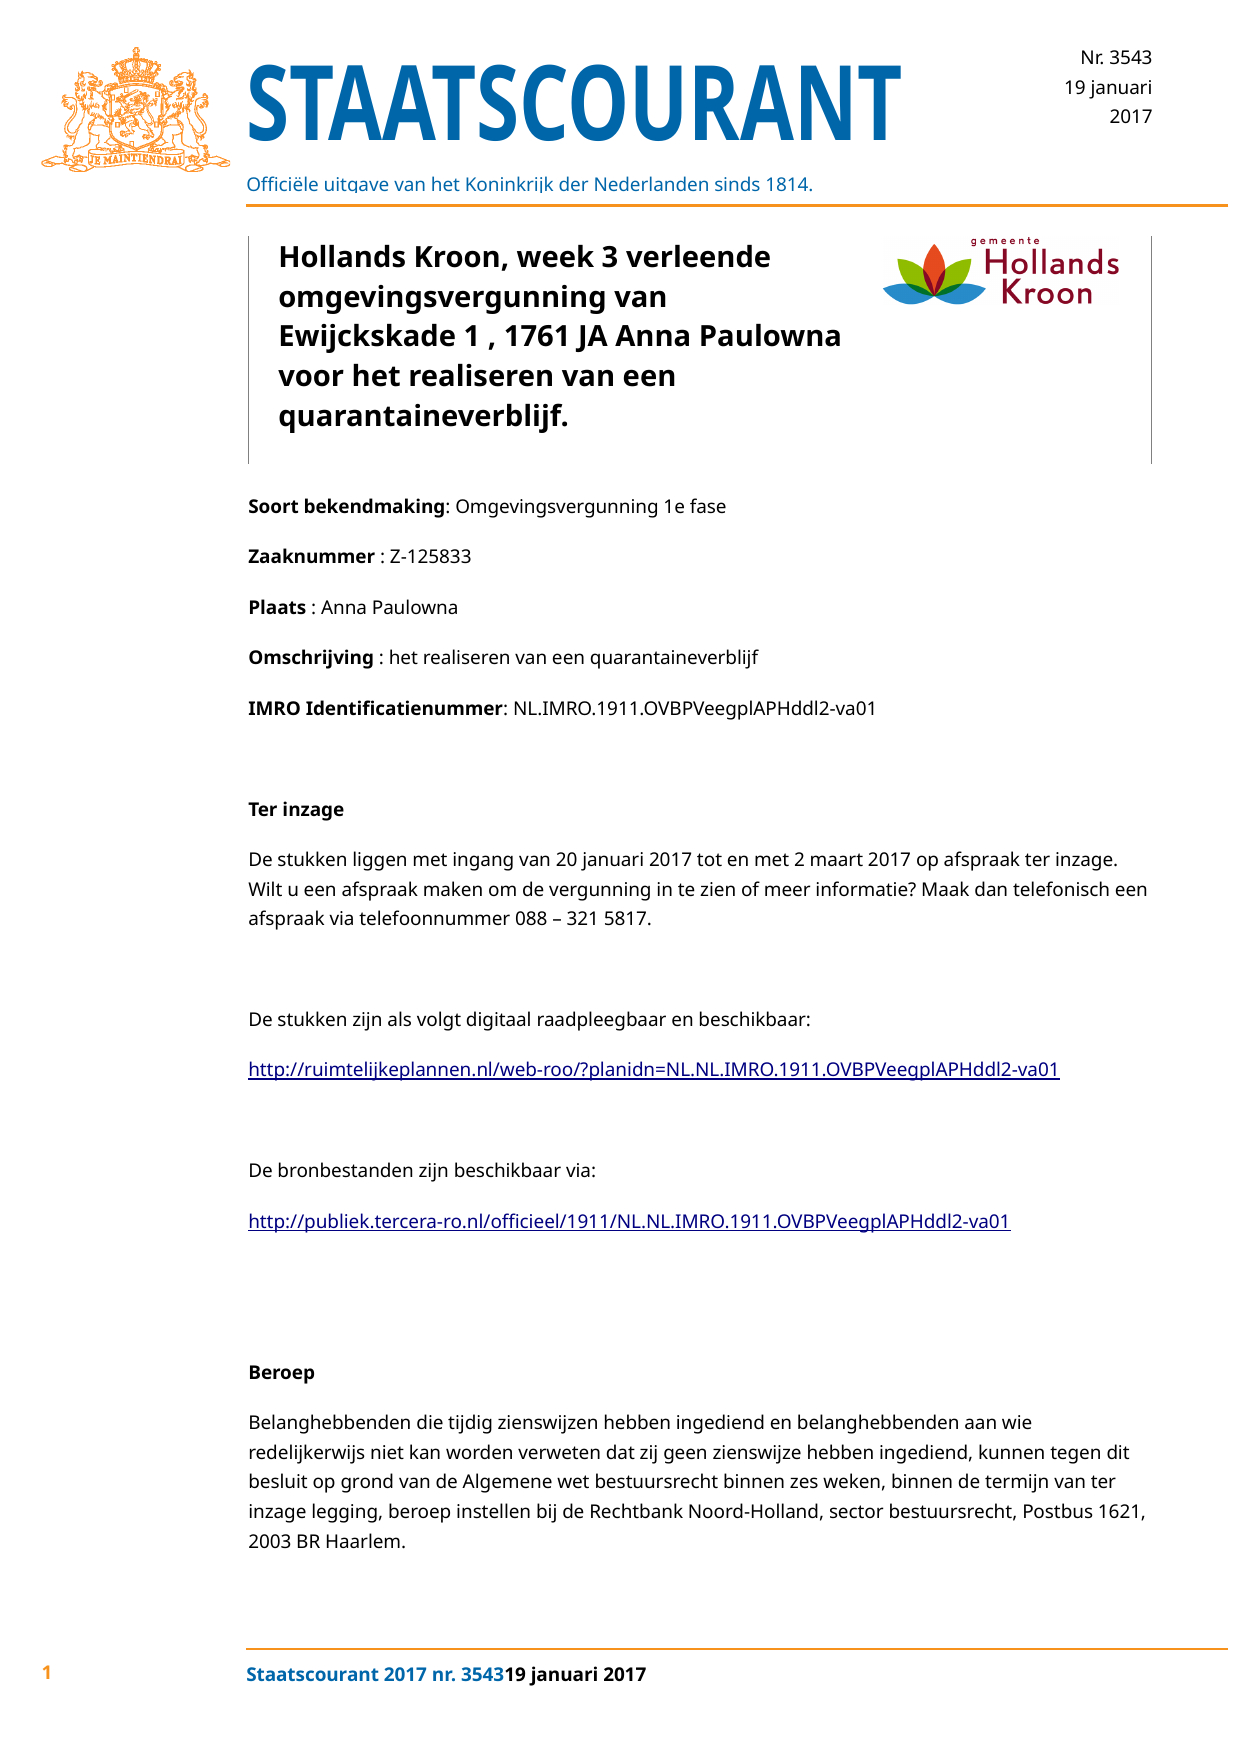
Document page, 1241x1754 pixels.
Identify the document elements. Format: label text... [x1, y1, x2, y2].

text De bronbestanden zijn beschikbaar via: [248, 1157, 1152, 1183]
picture [41, 47, 231, 172]
table_header Hollands Kroon, week 3 verleende omgevingsvergunning van Ewijckskade 1 , 1761 JA Anna Paulowna voor het realiseren van een quarantaineverblijf. [249, 236, 850, 464]
text Ter inzage [248, 796, 1152, 822]
text De stukken liggen met ingang van 20 januari 2017 tot en met 2 maart 2017 op afspraak ter inzage. Wilt u een afspraak maken om de vergunning in te zien of meer informatie? Maak dan telefonisch een afspraak via telefoonnummer 088 – 321 5817. [248, 846, 1152, 931]
text Omschrijving : het realiseren van een quarantaineverblijf [248, 644, 1152, 670]
text Soort bekendmaking: Omgevingsvergunning 1e fase [248, 493, 1152, 519]
text Beroep [248, 1359, 1152, 1385]
text IMRO Identificatienummer: NL.IMRO.1911.OVBPVeegplAPHddl2-va01 [248, 695, 1152, 721]
text Plaats : Anna Paulowna [248, 594, 1152, 620]
text Zaaknummer : Z-125833 [248, 544, 1152, 569]
text http://ruimtelijkeplannen.nl/web-roo/?planidn=NL.NL.IMRO.1911.OVBPVeegplAPHddl2-va01 [248, 1057, 1152, 1082]
text Belanghebbenden die tijdig zienswijzen hebben ingediend en belanghebbenden aan wie redelijkerwijs niet kan worden verweten dat zij geen zienswijze hebben ingediend, kunnen tegen dit besluit op grond van de Algemene wet bestuursrecht binnen zes weken, binnen de termijn van ter inzage legging, beroep instellen bij de Rechtbank Noord-Holland, sector bestuursrecht, Postbus 1621, 2003 BR Haarlem. [248, 1409, 1152, 1554]
picture [882, 236, 1119, 305]
text http://publiek.tercera-ro.nl/officieel/1911/NL.NL.IMRO.1911.OVBPVeegplAPHddl2-va01 [248, 1208, 1152, 1234]
text De stukken zijn als volgt digitaal raadpleegbaar en beschikbaar: [248, 1006, 1152, 1032]
table_header [850, 236, 1151, 464]
